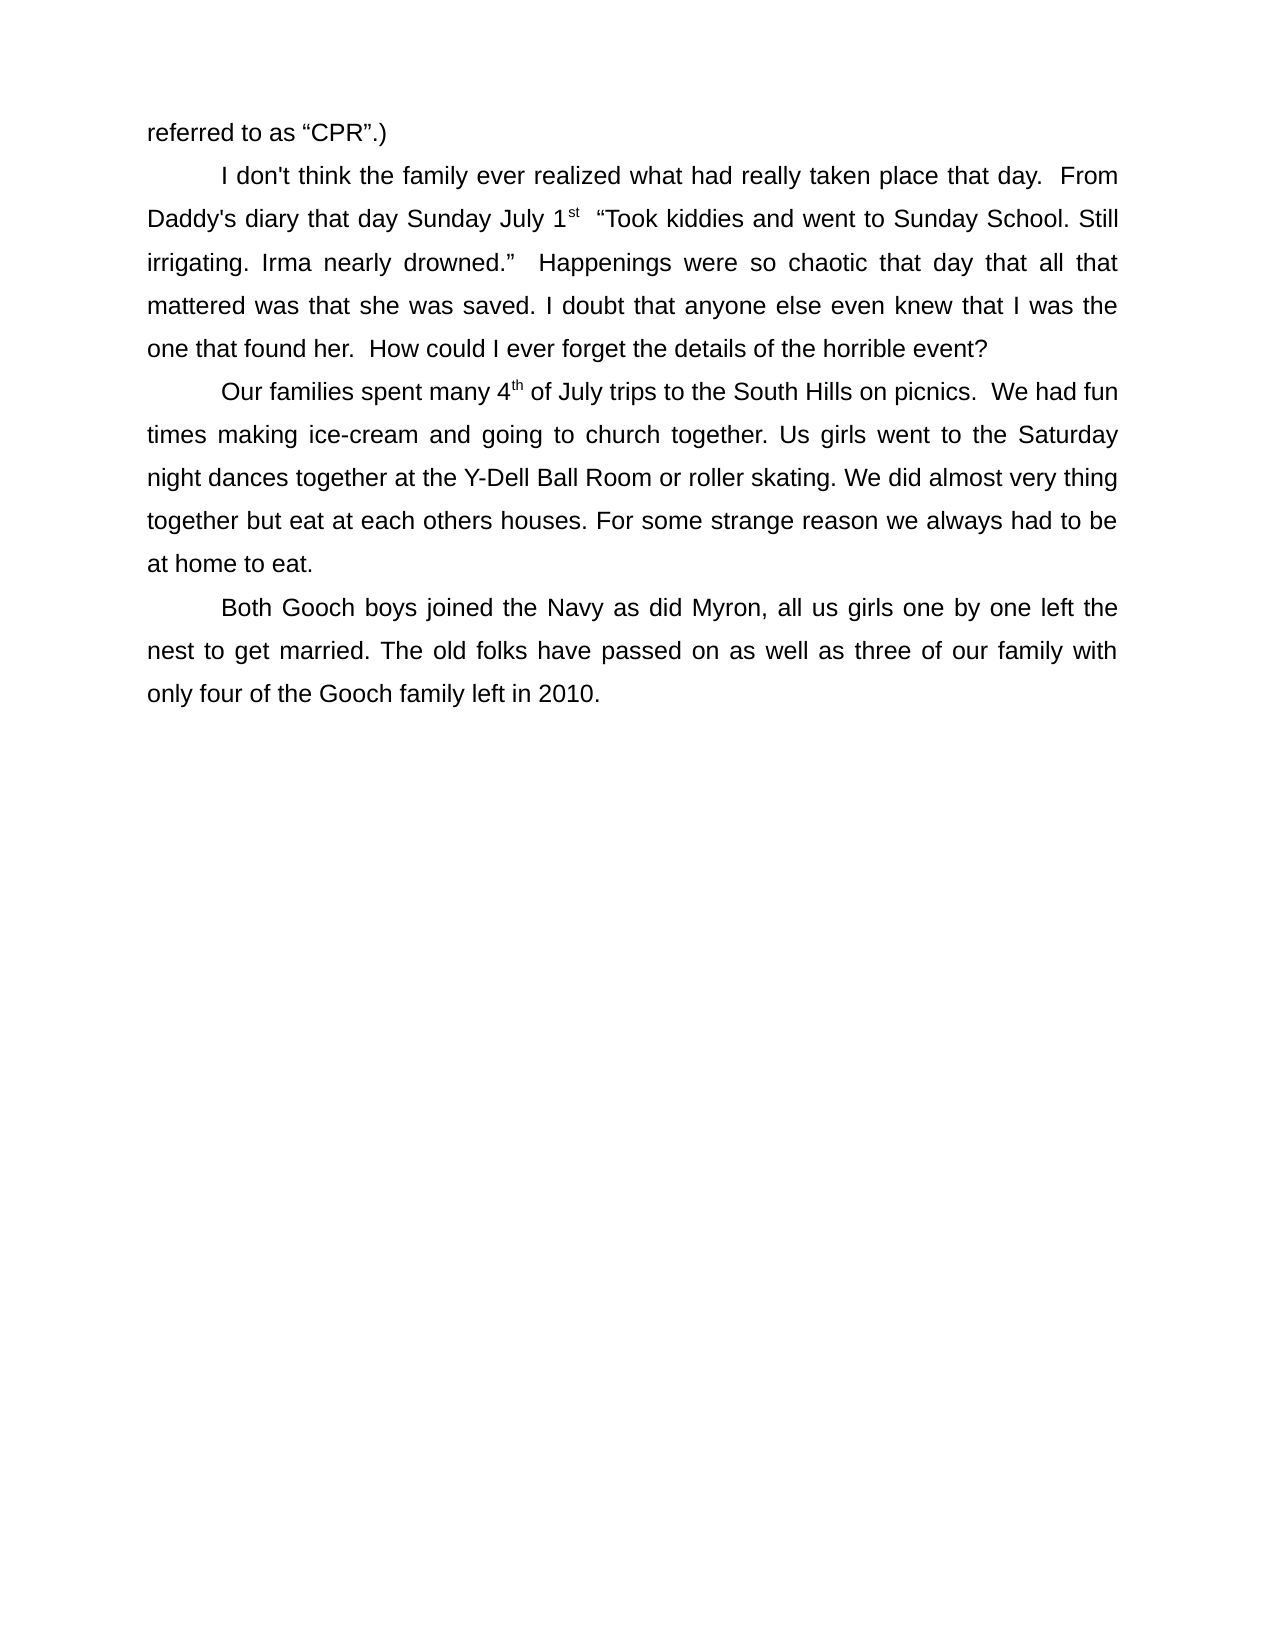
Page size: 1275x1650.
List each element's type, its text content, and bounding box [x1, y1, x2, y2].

text referred to as “CPR”.) [147, 118, 1120, 147]
text Our families spent many 4th of July trips to the South Hills on picnics. We had fun times making ice-cream and going to church together. Us girls went to the Saturday night dances together at the Y-Dell Ball Room or roller skating. We did almost very thing together but eat at each others houses. For some strange reason we always had to be at home to eat. [147, 377, 1120, 578]
text I don't think the family ever realized what had really taken place that day. From Daddy's diary that day Sunday July 1st “Took kiddies and went to Sunday School. Still irrigating. Irma nearly drowned.” Happenings were so chaotic that day that all that mattered was that she was saved. I doubt that anyone else even knew that I was the one that found her. How could I ever forget the details of the horrible event? [147, 161, 1120, 362]
text Both Gooch boys joined the Navy as did Myron, all us girls one by one left the nest to get married. The old folks have passed on as well as three of our family with only four of the Gooch family left in 2010. [147, 592, 1120, 707]
